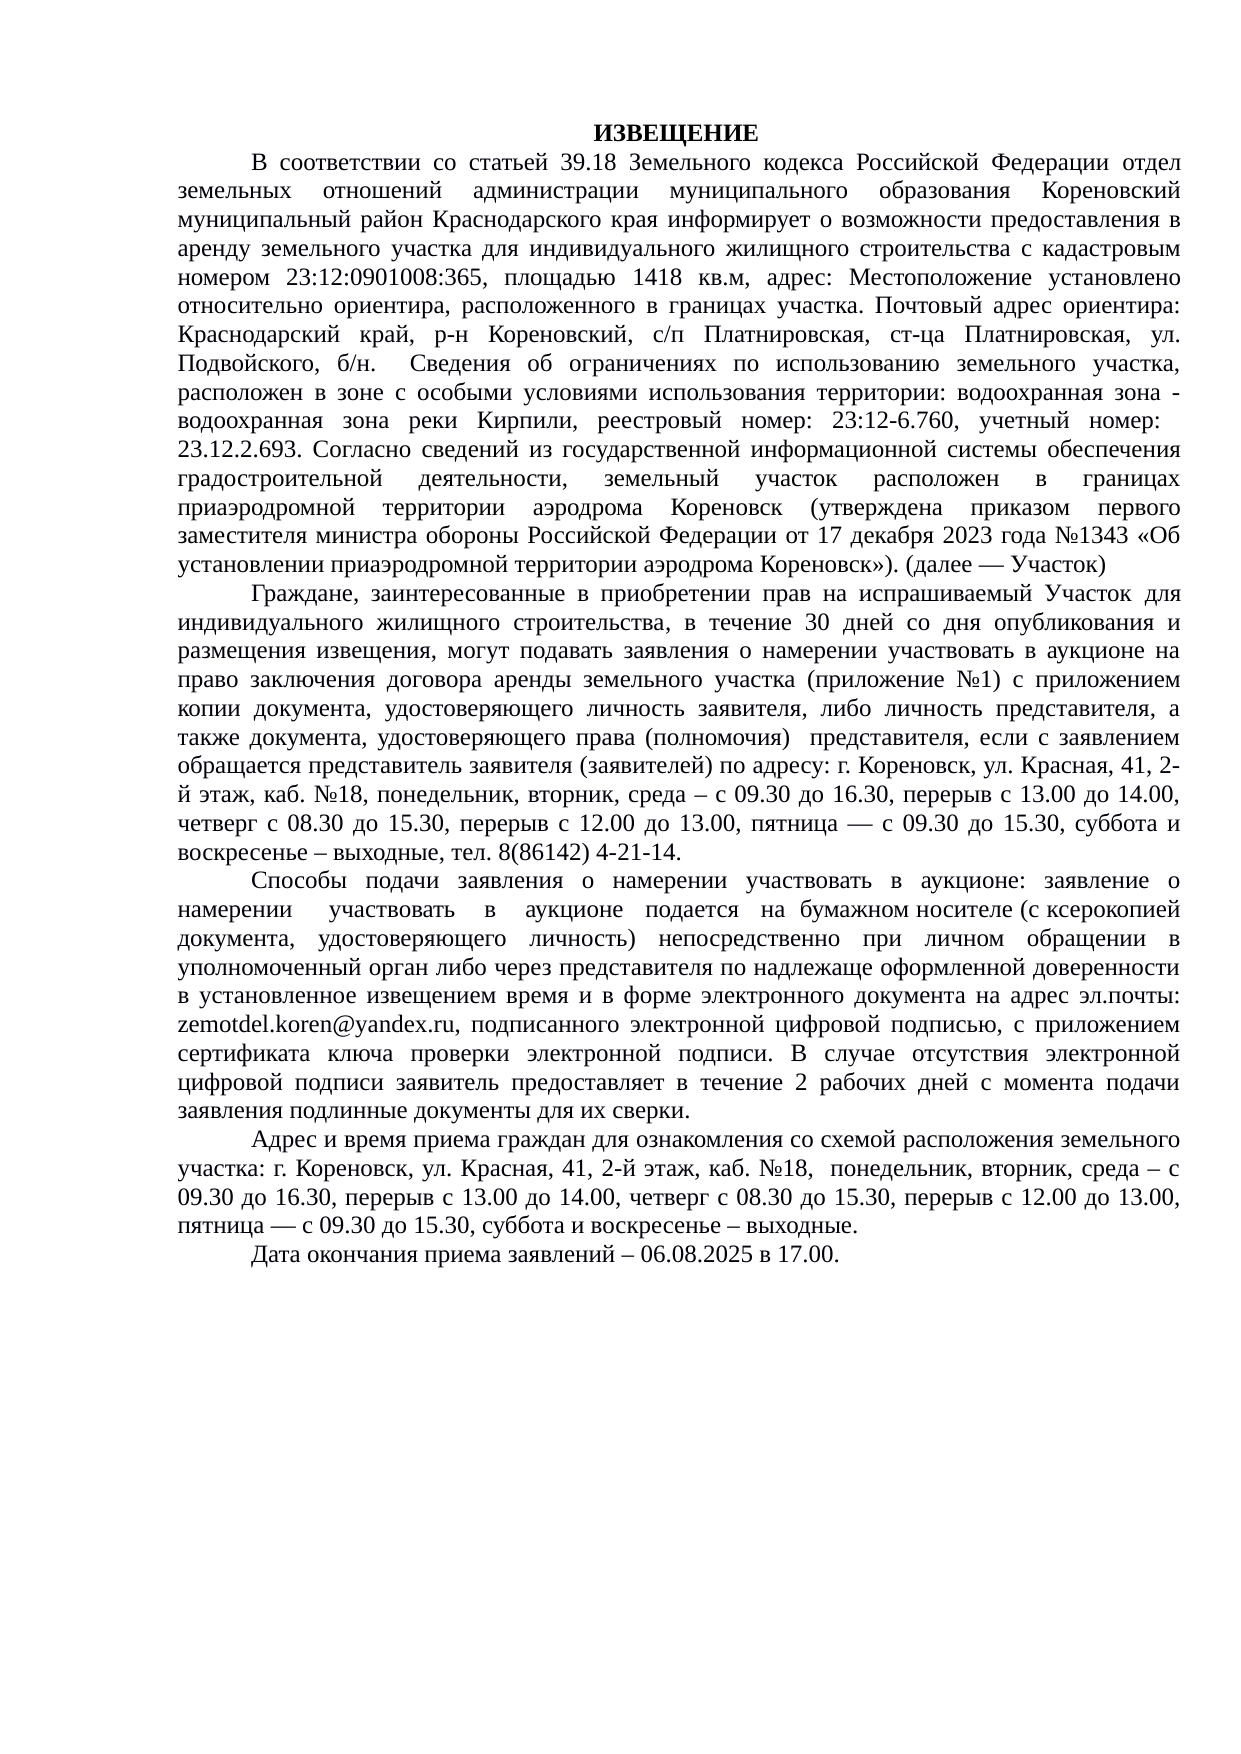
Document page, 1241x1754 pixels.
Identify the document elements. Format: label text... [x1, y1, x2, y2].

text Дата окончания приема заявлений – 06.08.2025 в 17.00. [177, 1239, 1181, 1268]
text Адрес и время приема граждан для ознакомления со схемой расположения земельного участка: г. Кореновск, ул. Красная, 41, 2-й этаж, каб. №18, понедельник, вторник, среда – с 09.30 до 16.30, перерыв с 13.00 до 14.00, четверг с 08.30 до 15.30, перерыв с 12.00 до 13.00, пятница — с 09.30 до 15.30, суббота и воскресенье – выходные. [177, 1124, 1181, 1239]
text В соответствии со статьей 39.18 Земельного кодекса Российской Федерации отдел земельных отношений администрации муниципального образования Кореновский муниципальный район Краснодарского края информирует о возможности предоставления в аренду земельного участка для индивидуального жилищного строительства с кадастровым номером 23:12:0901008:365, площадью 1418 кв.м, адрес: Местоположение установлено относительно ориентира, расположенного в границах участка. Почтовый адрес ориентира: Краснодарский край, р-н Кореновский, с/п Платнировская, ст-ца Платнировская, ул. Подвойского, б/н. Сведения об ограничениях по использованию земельного участка, расположен в зоне с особыми условиями использования территории: водоохранная зона - водоохранная зона реки Кирпили, реестровый номер: 23:12-6.760, учетный номер: 23.12.2.693. Согласно сведений из государственной информационной системы обеспечения градостроительной деятельности, земельный участок расположен в границах приаэродромной территории аэродрома Кореновск (утверждена приказом первого заместителя министра обороны Российской Федерации от 17 декабря 2023 года №1343 «Об установлении приаэродромной территории аэродрома Кореновск»). (далее — Участок) [177, 147, 1181, 578]
text ИЗВЕЩЕНИЕ [177, 118, 1181, 147]
text Способы подачи заявления о намерении участвовать в аукционе: заявление о намерении участвовать в аукционе подается на бумажном носителе (с ксерокопией документа, удостоверяющего личность) непосредственно при личном обращении в уполномоченный орган либо через представителя по надлежаще оформленной доверенности в установленное извещением время и в форме электронного документа на адрес эл.почты: zemotdel.koren@yandex.ru, подписанного электронной цифровой подписью, с приложением сертификата ключа проверки электронной подписи. В случае отсутствия электронной цифровой подписи заявитель предоставляет в течение 2 рабочих дней с момента подачи заявления подлинные документы для их сверки. [177, 866, 1181, 1124]
text Граждане, заинтересованные в приобретении прав на испрашиваемый Участок для индивидуального жилищного строительства, в течение 30 дней со дня опубликования и размещения извещения, могут подавать заявления о намерении участвовать в аукционе на право заключения договора аренды земельного участка (приложение №1) с приложением копии документа, удостоверяющего личность заявителя, либо личность представителя, а также документа, удостоверяющего права (полномочия) представителя, если с заявлением обращается представитель заявителя (заявителей) по адресу: г. Кореновск, ул. Красная, 41, 2-й этаж, каб. №18, понедельник, вторник, среда – с 09.30 до 16.30, перерыв с 13.00 до 14.00, четверг с 08.30 до 15.30, перерыв с 12.00 до 13.00, пятница — с 09.30 до 15.30, суббота и воскресенье – выходные, тел. 8(86142) 4-21-14. [177, 578, 1181, 866]
